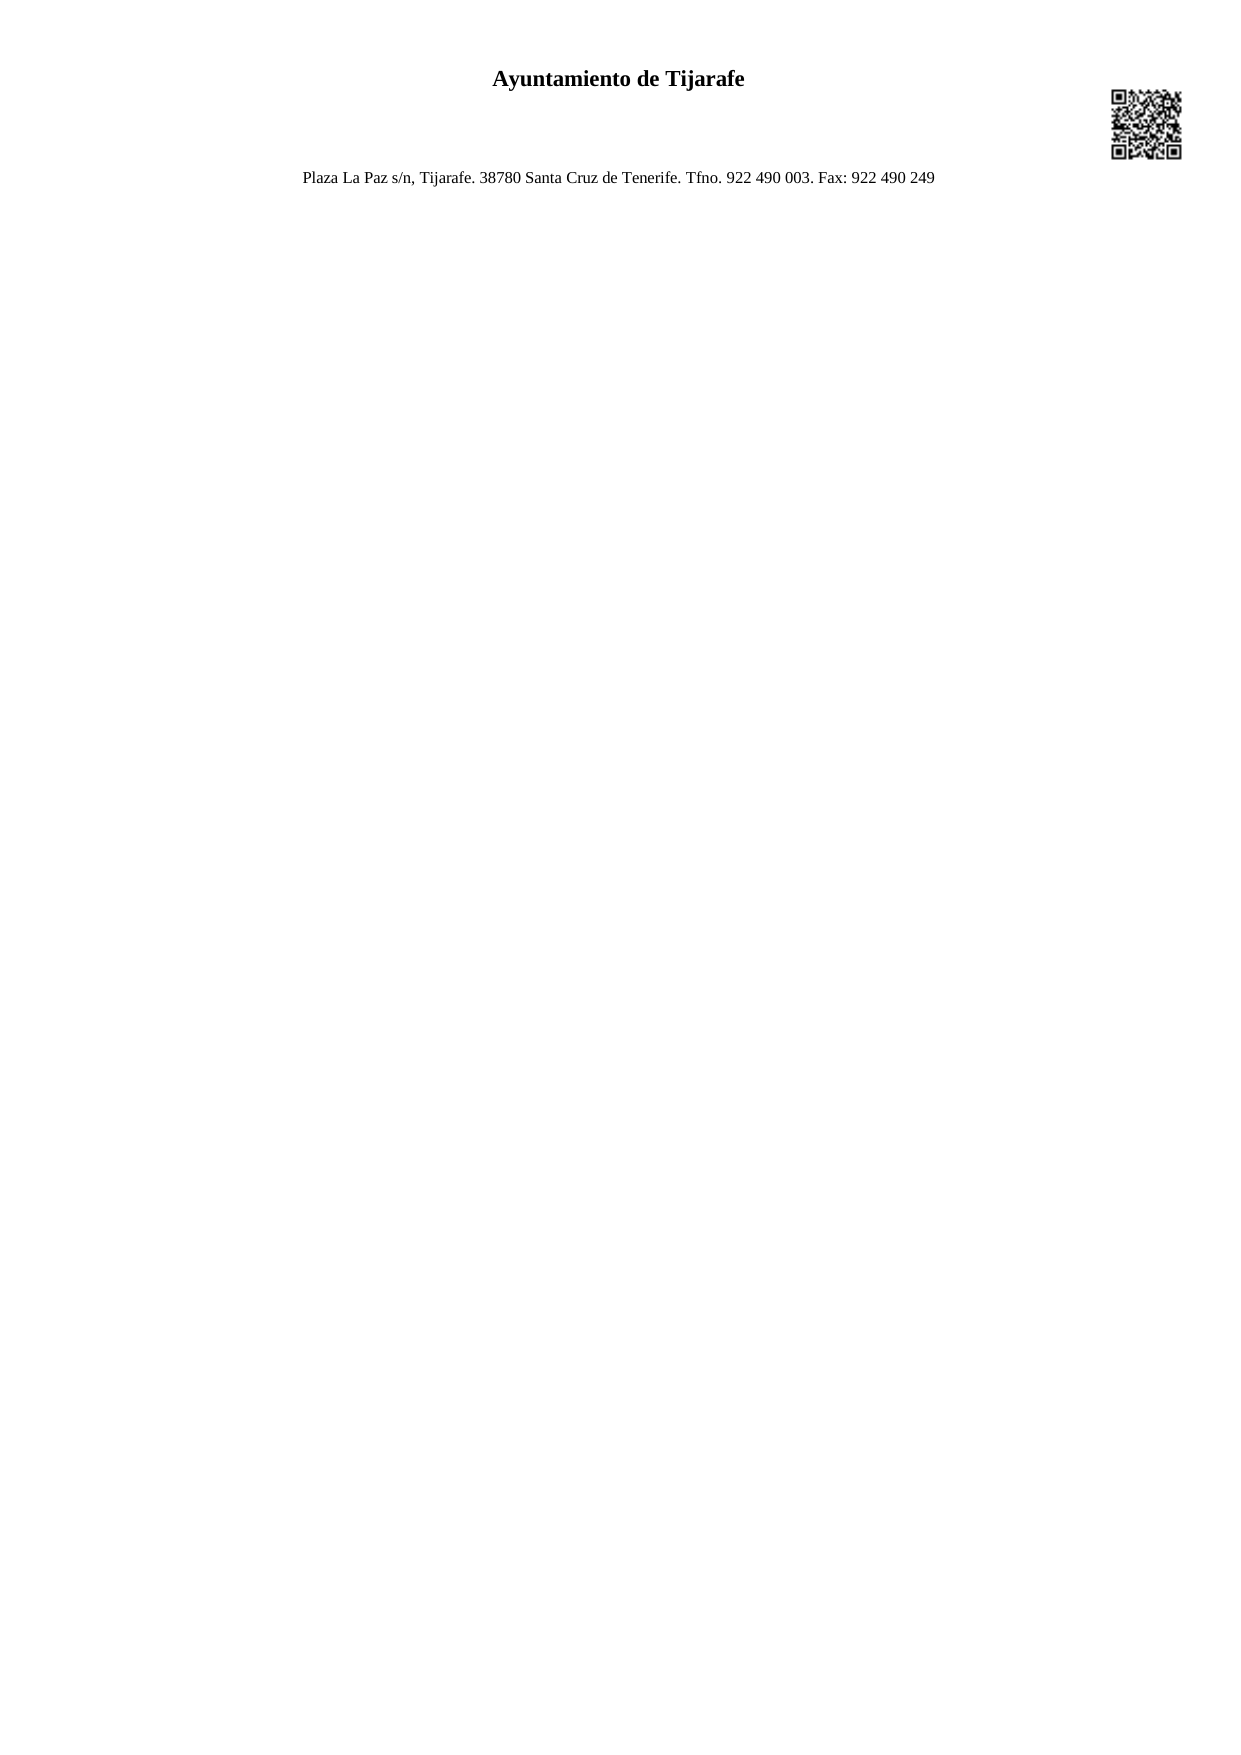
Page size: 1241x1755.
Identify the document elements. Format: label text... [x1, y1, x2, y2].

subtitle Plaza La Paz s/n, Tijarafe. 38780 Santa Cruz de Tenerife. Tfno. 922 490 003. Fax: 922 490 249 [302, 168, 1241, 187]
subtitle Ayuntamiento de Tijarafe [492, 64, 1241, 161]
